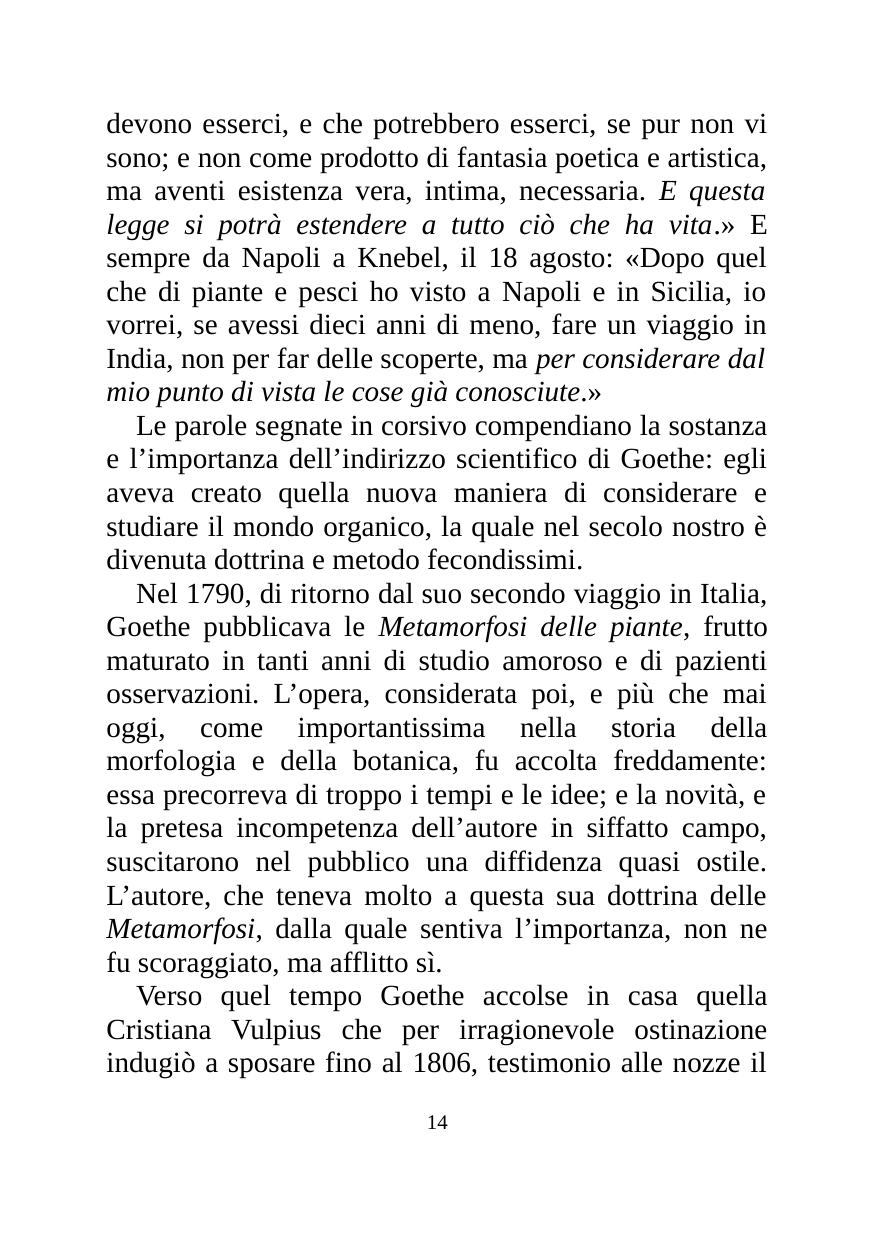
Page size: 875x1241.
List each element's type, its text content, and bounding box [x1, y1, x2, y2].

text devono esserci, e che potrebbero esserci, se pur non vi sono; e non come prodotto di fantasia poetica e artistica, ma aventi esistenza vera, intima, necessaria. E questa legge si potrà estendere a tutto ciò che ha vita.» E sempre da Napoli a Knebel, il 18 agosto: «Dopo quel che di piante e pesci ho visto a Napoli e in Sicilia, io vorrei, se avessi dieci anni di meno, fare un viaggio in India, non per far delle scoperte, ma per considerare dal mio punto di vista le cose già conosciute.» [106, 106, 768, 408]
text Nel 1790, di ritorno dal suo secondo viaggio in Italia, Goethe pubblicava le Metamorfosi delle piante, frutto maturato in tanti anni di studio amoroso e di pazienti osservazioni. L’opera, considerata poi, e più che mai oggi, come importantissima nella storia della morfologia e della botanica, fu accolta freddamente: essa precorreva di troppo i tempi e le idee; e la novità, e la pretesa incompetenza dell’autore in siffatto campo, suscitarono nel pubblico una diffidenza quasi ostile. L’autore, che teneva molto a questa sua dottrina delle Metamorfosi, dalla quale sentiva l’importanza, non ne fu scoraggiato, ma afflitto sì. [106, 576, 768, 978]
text Verso quel tempo Goethe accolse in casa quella Cristiana Vulpius che per irragionevole ostinazione indugiò a sposare fino al 1806, testimonio alle nozze il [106, 978, 768, 1079]
text Le parole segnate in corsivo compendiano la sostanza e l’importanza dell’indirizzo scientifico di Goethe: egli aveva creato quella nuova maniera di considerare e studiare il mondo organico, la quale nel secolo nostro è divenuta dottrina e metodo fecondissimi. [106, 408, 768, 576]
